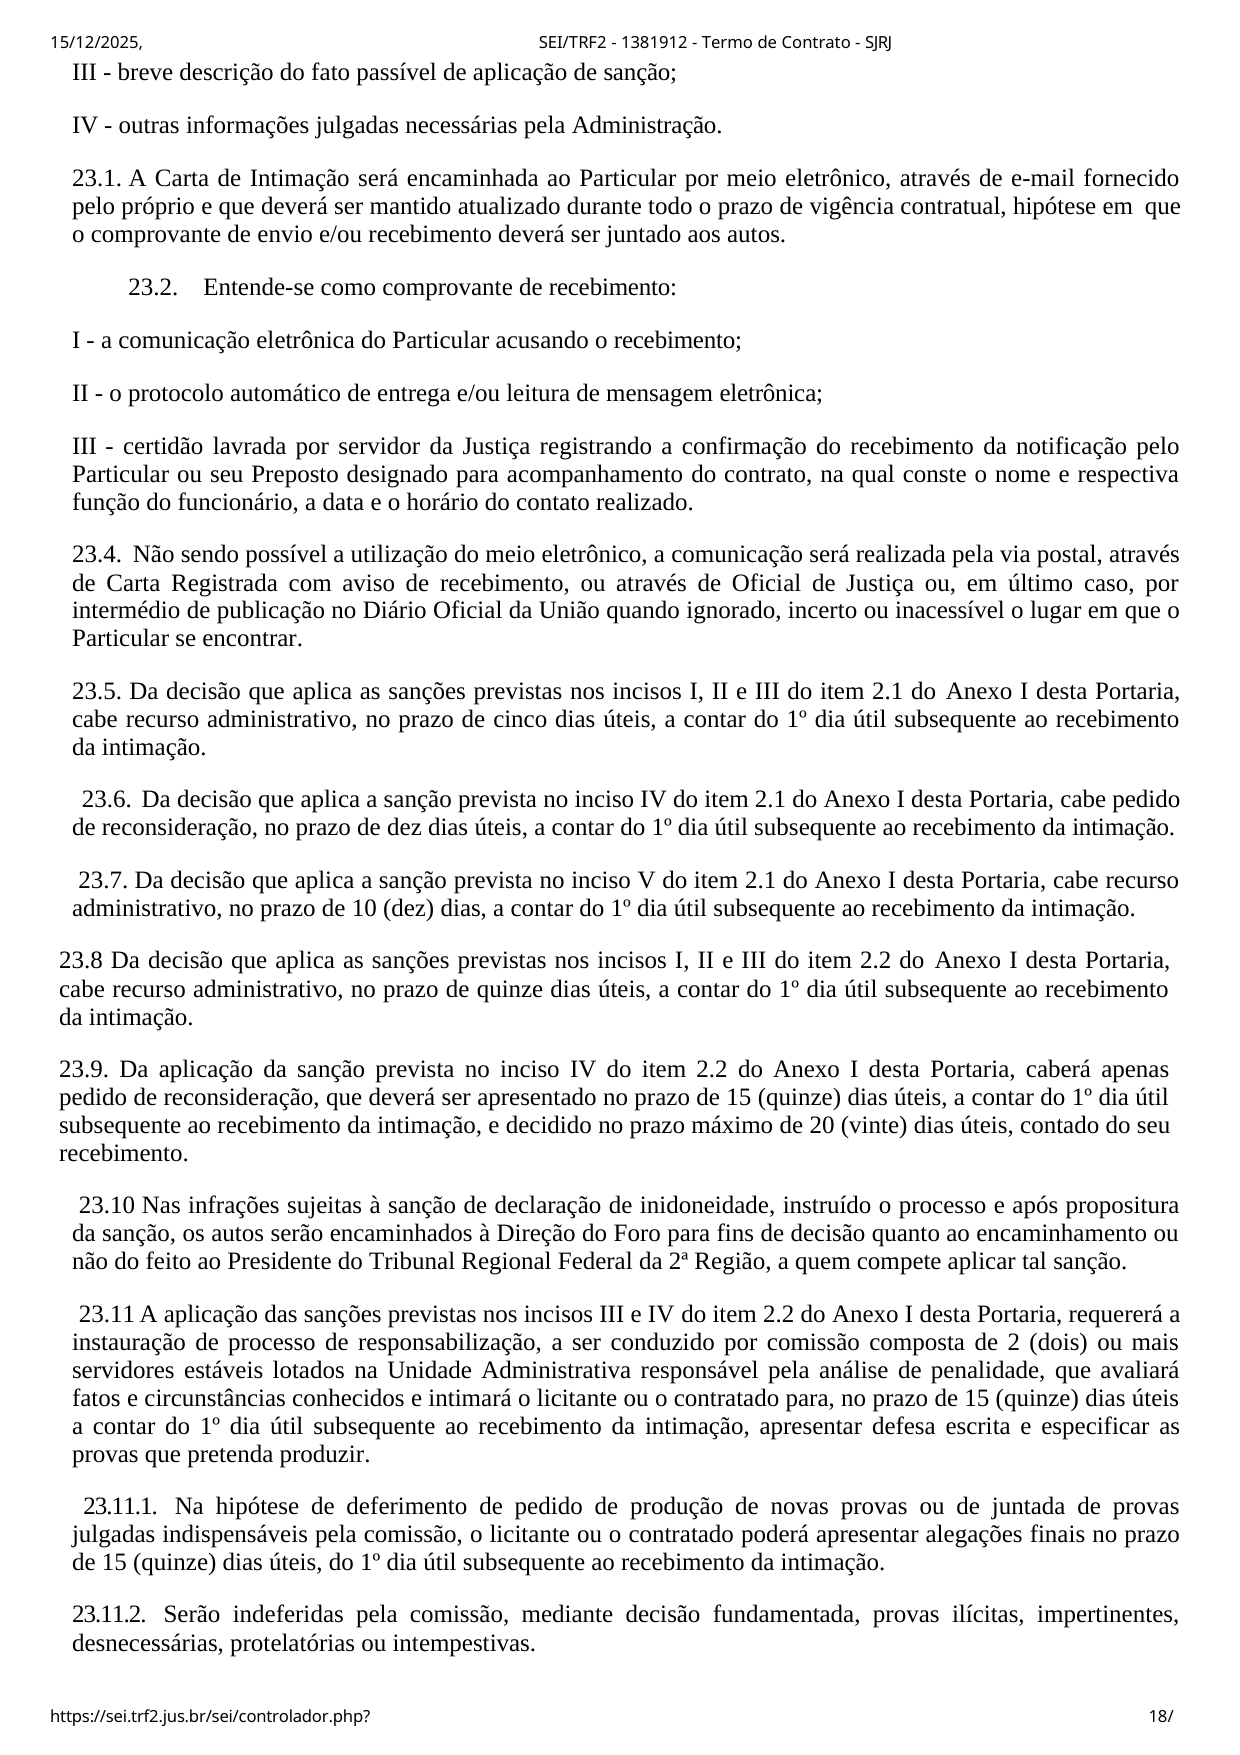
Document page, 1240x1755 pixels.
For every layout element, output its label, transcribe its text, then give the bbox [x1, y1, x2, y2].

list - a comunicação eletrônica do Particular acusando o recebimento; [72, 325, 1181, 354]
list Serão indeferidas pela comissão, mediante decisão fundamentada, provas ilícitas, impertinentes, desnecessárias, protelatórias ou intempestivas. [72, 1601, 1181, 1656]
text 23.9. Da aplicação da sanção prevista no inciso IV do item 2.2 do Anexo I desta Portaria, caberá apenas pedido de reconsideração, que deverá ser apresentado no prazo de 15 (quinze) dias úteis, a contar do 1º dia útil subsequente ao recebimento da intimação, e decidido no prazo máximo de 20 (vinte) dias úteis, contado do seu recebimento. [59, 1055, 1171, 1167]
list A Carta de Intimação será encaminhada ao Particular por meio eletrônico, através de e-mail fornecido pelo próprio e que deverá ser mantido atualizado durante todo o prazo de vigência contratual, hipótese em que o comprovante de envio e/ou recebimento deverá ser juntado aos autos. [72, 164, 1181, 248]
list Na hipótese de deferimento de pedido de produção de novas provas ou de juntada de provas julgadas indispensáveis pela comissão, o licitante ou o contratado poderá apresentar alegações finais no prazo de 15 (quinze) dias úteis, do 1º dia útil subsequente ao recebimento da intimação. [72, 1492, 1181, 1576]
list - certidão lavrada por servidor da Justiça registrando a confirmação do recebimento da notificação pelo Particular ou seu Preposto designado para acompanhamento do contrato, na qual conste o nome e respectiva função do funcionário, a data e o horário do contato realizado. [72, 432, 1181, 516]
list - outras informações julgadas necessárias pela Administração. [72, 111, 1181, 139]
list A aplicação das sanções previstas nos incisos III e IV do item 2.2 do Anexo I desta Portaria, requererá a instauração de processo de responsabilização, a ser conduzido por comissão composta de 2 (dois) ou mais servidores estáveis lotados na Unidade Administrativa responsável pela análise de penalidade, que avaliará fatos e circunstâncias conhecidos e intimará o licitante ou o contratado para, no prazo de 15 (quinze) dias úteis a contar do 1º dia útil subsequente ao recebimento da intimação, apresentar defesa escrita e especificar as provas que pretenda produzir. [72, 1300, 1181, 1467]
list Nas infrações sujeitas à sanção de declaração de inidoneidade, instruído o processo e após propositura da sanção, os autos serão encaminhados à Direção do Foro para fins de decisão quanto ao encaminhamento ou não do feito ao Presidente do Tribunal Regional Federal da 2ª Região, a quem compete aplicar tal sanção. [72, 1192, 1181, 1275]
list Da decisão que aplica as sanções previstas nos incisos I, II e III do item 2.1 do Anexo I desta Portaria, cabe recurso administrativo, no prazo de cinco dias úteis, a contar do 1º dia útil subsequente ao recebimento da intimação. [72, 677, 1181, 761]
list - breve descrição do fato passível de aplicação de sanção; [72, 57, 1181, 86]
list Da decisão que aplica a sanção prevista no inciso IV do item 2.1 do Anexo I desta Portaria, cabe pedido de reconsideração, no prazo de dez dias úteis, a contar do 1º dia útil subsequente ao recebimento da intimação. [72, 785, 1181, 841]
list Não sendo possível a utilização do meio eletrônico, a comunicação será realizada pela via postal, através de Carta Registrada com aviso de recebimento, ou através de Oficial de Justiça ou, em último caso, por intermédio de publicação no Diário Oficial da União quando ignorado, incerto ou inacessível o lugar em que o Particular se encontrar. [72, 541, 1181, 652]
list Da decisão que aplica a sanção prevista no inciso V do item 2.1 do Anexo I desta Portaria, cabe recurso administrativo, no prazo de 10 (dez) dias, a contar do 1º dia útil subsequente ao recebimento da intimação. [72, 866, 1181, 922]
list Entende-se como comprovante de recebimento: [128, 272, 1181, 301]
text 23.8 Da decisão que aplica as sanções previstas nos incisos I, II e III do item 2.2 do Anexo I desta Portaria, cabe recurso administrativo, no prazo de quinze dias úteis, a contar do 1º dia útil subsequente ao recebimento da intimação. [59, 947, 1171, 1030]
list - o protocolo automático de entrega e/ou leitura de mensagem eletrônica; [72, 378, 1181, 407]
